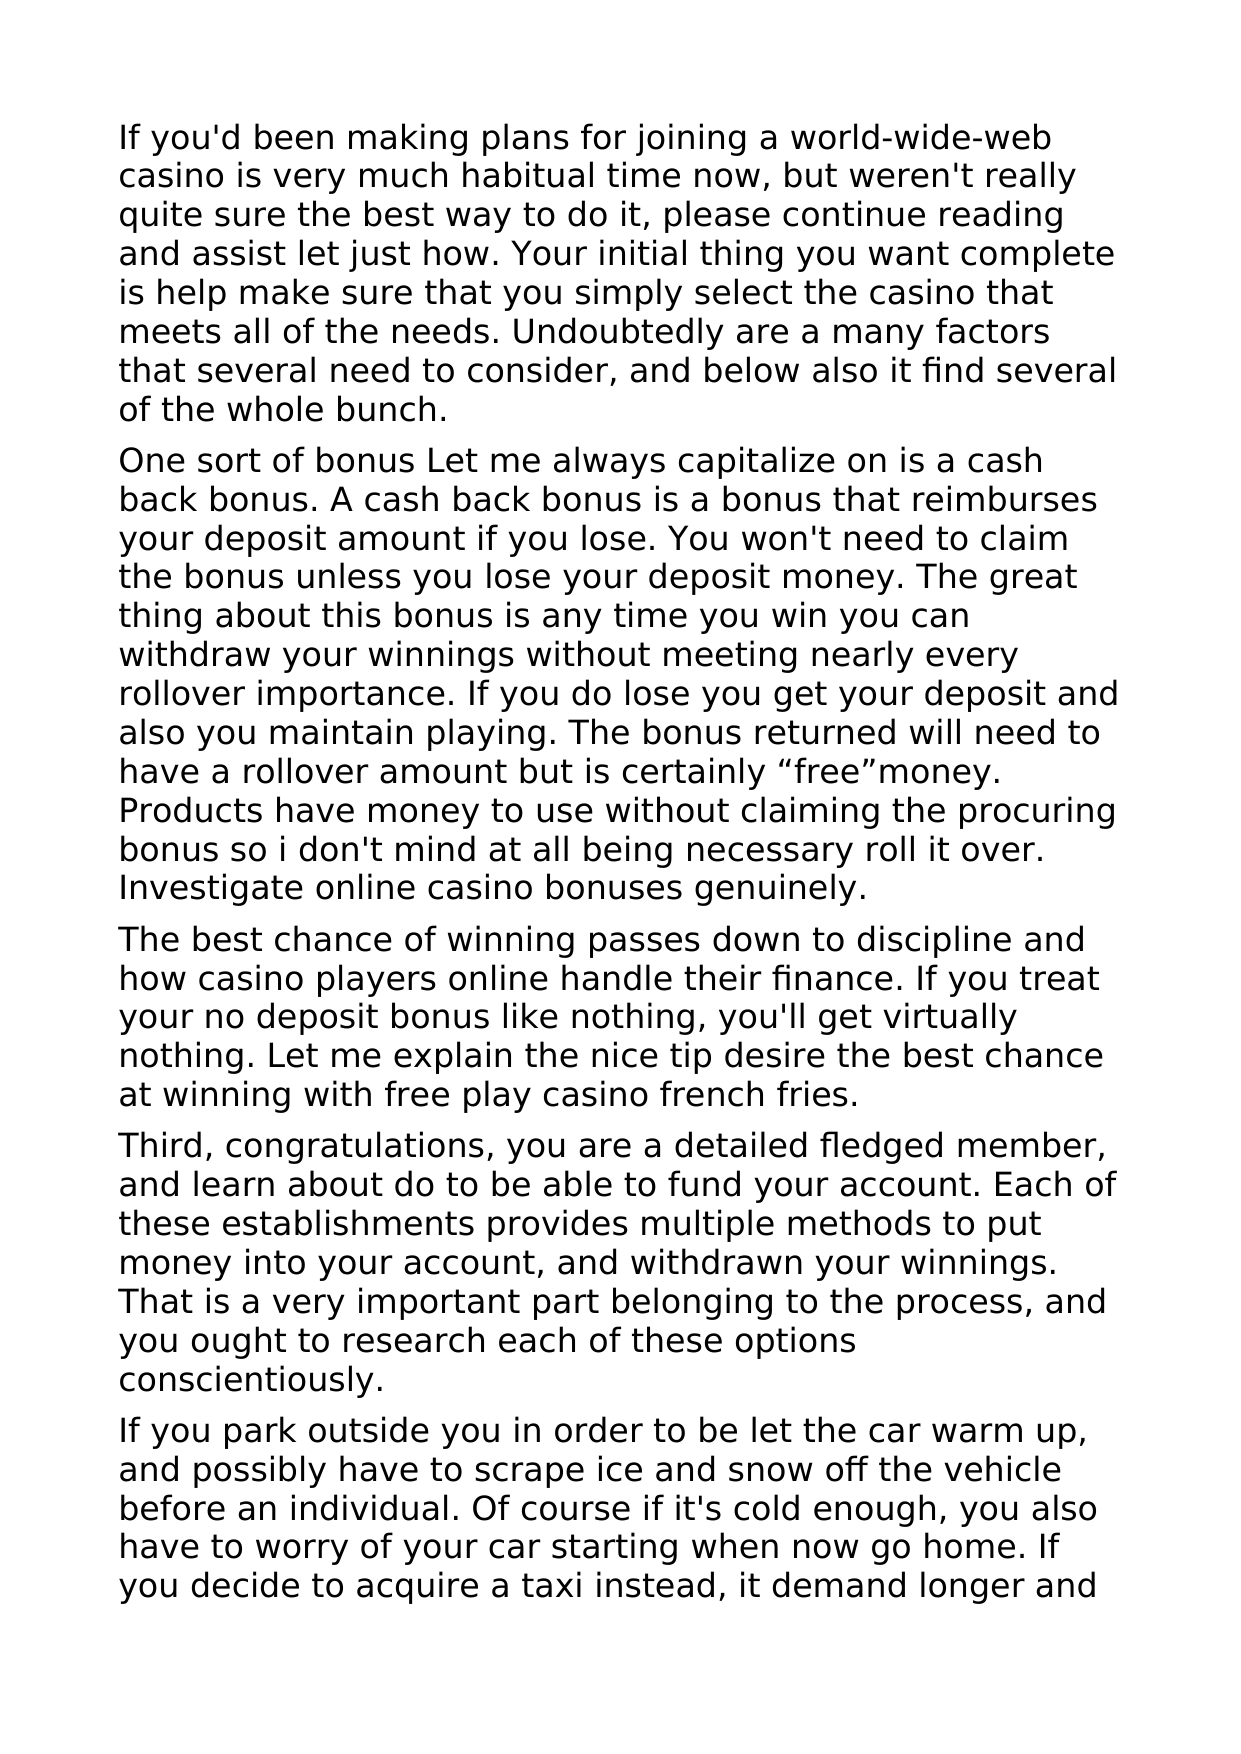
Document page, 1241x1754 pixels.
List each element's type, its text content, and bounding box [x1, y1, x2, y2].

text Third, congratulations, you are a detailed fledged member, and learn about do to be able to fund your account. Each of these establishments provides multiple methods to put money into your account, and withdrawn your winnings. That is a very important part belonging to the process, and you ought to research each of these options conscientiously. [118, 1127, 1122, 1399]
text If you park outside you in order to be let the car warm up, and possibly have to scrape ice and snow off the vehicle before an individual. Of course if it's cold enough, you also have to worry of your car starting when now go home. If you decide to acquire a taxi instead, it demand longer and [118, 1411, 1122, 1606]
text If you'd been making plans for joining a world-wide-web casino is very much habitual time now, but weren't really quite sure the best way to do it, please continue reading and assist let just how. Your initial thing you want complete is help make sure that you simply select the casino that meets all of the needs. Undoubtedly are a many factors that several need to consider, and below also it find several of the whole bunch. [118, 118, 1122, 429]
text One sort of bonus Let me always capitalize on is a cash back bonus. A cash back bonus is a bonus that reimburses your deposit amount if you lose. You won't need to claim the bonus unless you lose your deposit money. The great thing about this bonus is any time you win you can withdraw your winnings without meeting nearly every rollover importance. If you do lose you get your deposit and also you maintain playing. The bonus returned will need to have a rollover amount but is certainly “free”money. Products have money to use without claiming the procuring bonus so i don't mind at all being necessary roll it over. Investigate online casino bonuses genuinely. [118, 441, 1122, 908]
text The best chance of winning passes down to discipline and how casino players online handle their finance. If you treat your no deposit bonus like nothing, you'll get virtually nothing. Let me explain the nice tip desire the best chance at winning with free play casino french fries. [118, 920, 1122, 1114]
